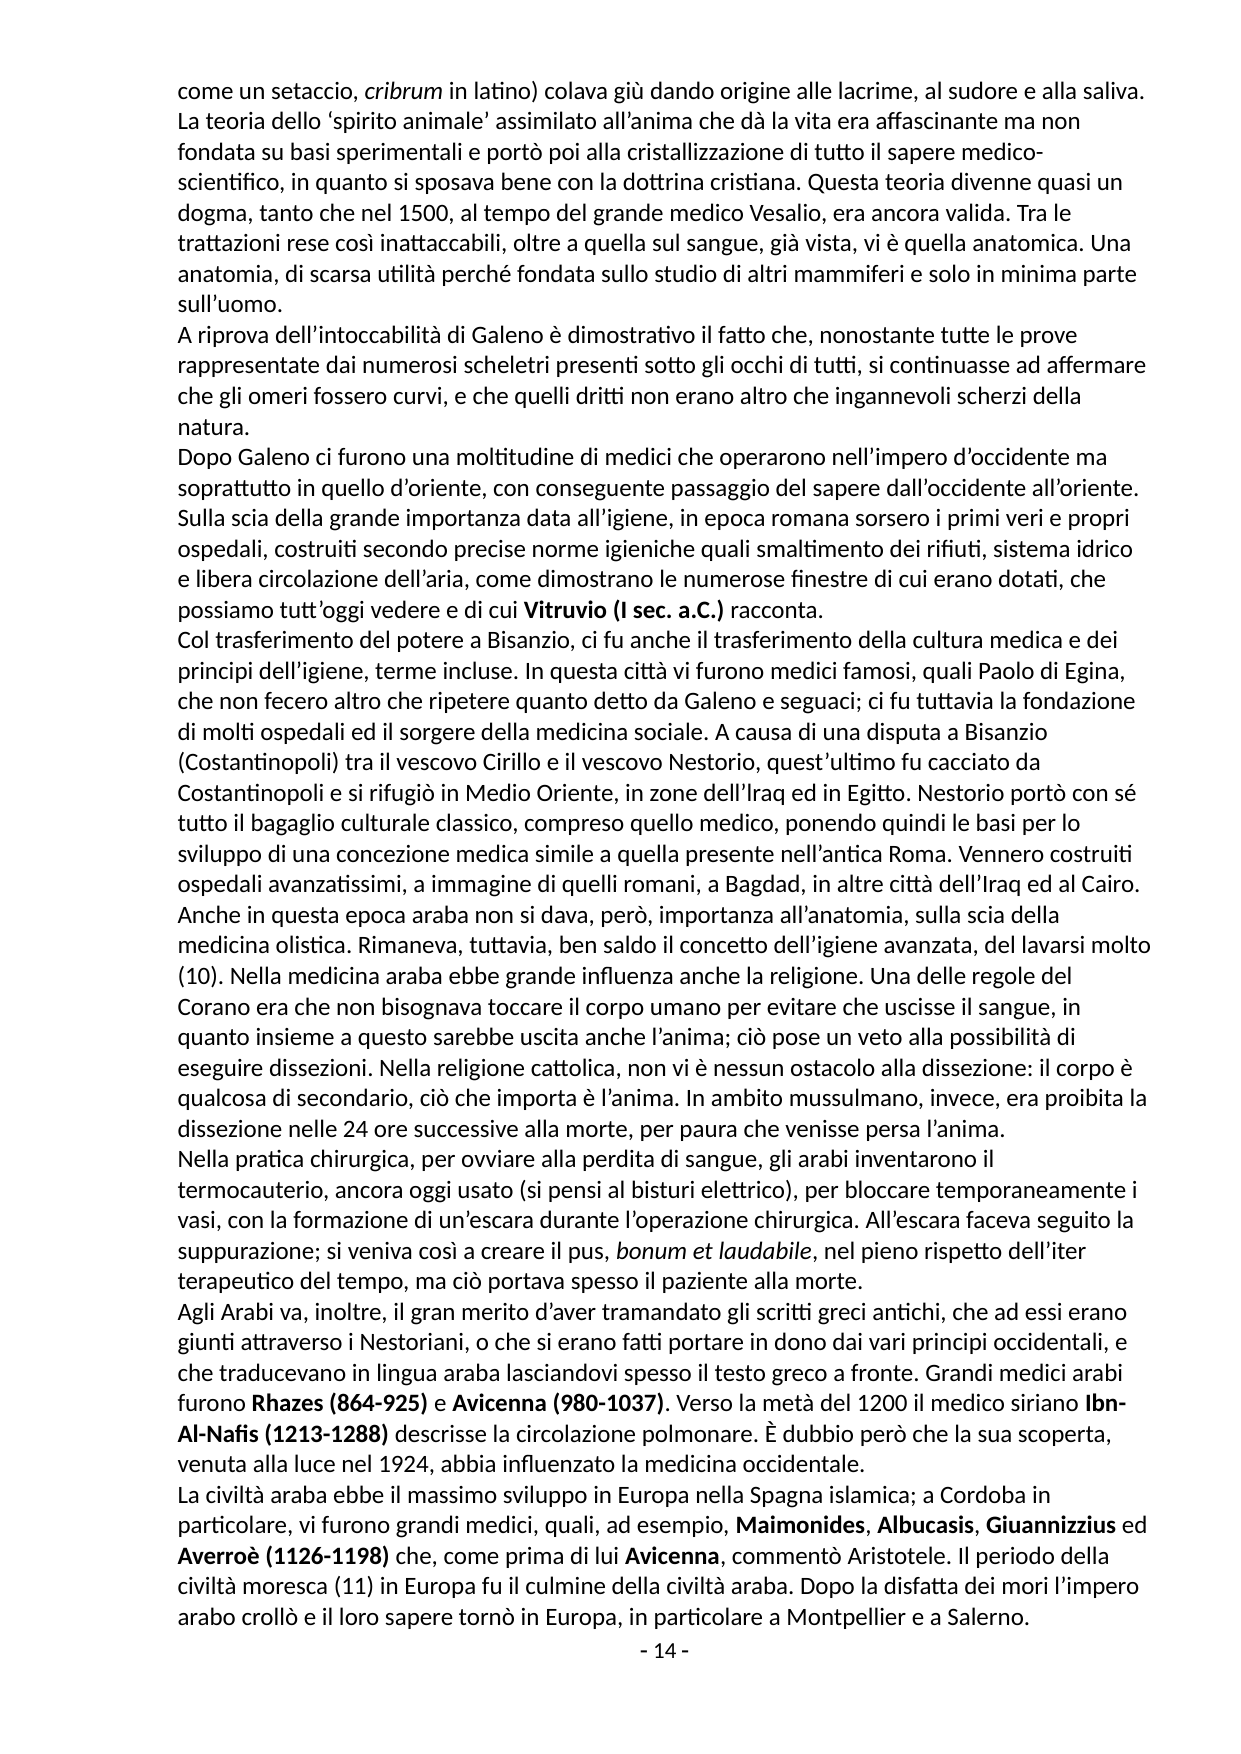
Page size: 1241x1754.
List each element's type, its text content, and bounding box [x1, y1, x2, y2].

text Col trasferimento del potere a Bisanzio, ci fu anche il trasferimento della cultura medica e dei principi dell’igiene, terme incluse. In questa città vi furono medici famosi, quali Paolo di Egina, che non fecero altro che ripetere quanto detto da Galeno e seguaci; ci fu tuttavia la fondazione di molti ospedali ed il sorgere della medicina sociale. A causa di una disputa a Bisanzio (Costantinopoli) tra il vescovo Cirillo e il vescovo Nestorio, quest’ultimo fu cacciato da Costantinopoli e si rifugiò in Medio Oriente, in zone dell’lraq ed in Egitto. Nestorio portò con sé tutto il bagaglio culturale classico, compreso quello medico, ponendo quindi le basi per lo sviluppo di una concezione medica simile a quella presente nell’antica Roma. Vennero costruiti ospedali avanzatissimi, a immagine di quelli romani, a Bagdad, in altre città dell’Iraq ed al Cairo. [177, 624, 1152, 899]
text Nella pratica chirurgica, per ovviare alla perdita di sangue, gli arabi inventarono il termocauterio, ancora oggi usato (si pensi al bisturi elettrico), per bloccare temporaneamente i vasi, con la formazione di un’escara durante l’operazione chirurgica. All’escara faceva seguito la suppurazione; si veniva così a creare il pus, bonum et laudabile, nel pieno rispetto dell’iter terapeutico del tempo, ma ciò portava spesso il paziente alla morte. [177, 1143, 1152, 1296]
text Dopo Galeno ci furono una moltitudine di medici che operarono nell’impero d’occidente ma soprattutto in quello d’oriente, con conseguente passaggio del sapere dall’occidente all’oriente. [177, 441, 1152, 502]
text Sulla scia della grande importanza data all’igiene, in epoca romana sorsero i primi veri e propri ospedali, costruiti secondo precise norme igieniche quali smaltimento dei rifiuti, sistema idrico e libera circolazione dell’aria, come dimostrano le numerose finestre di cui erano dotati, che possiamo tutt’oggi vedere e di cui Vitruvio (I sec. a.C.) racconta. [177, 502, 1152, 624]
text Agli Arabi va, inoltre, il gran merito d’aver tramandato gli scritti greci antichi, che ad essi erano giunti attraverso i Nestoriani, o che si erano fatti portare in dono dai vari principi occidentali, e che traducevano in lingua araba lasciandovi spesso il testo greco a fronte. Grandi medici arabi furono Rhazes (864-925) e Avicenna (980-1037). Verso la metà del 1200 il medico siriano Ibn-Al-Nafis (1213-1288) descrisse la circolazione polmonare. È dubbio però che la sua scoperta, venuta alla luce nel 1924, abbia influenzato la medicina occidentale. [177, 1296, 1152, 1479]
text come un setaccio, cribrum in latino) colava giù dando origine alle lacrime, al sudore e alla saliva. La teoria dello ‘spirito animale’ assimilato all’anima che dà la vita era affascinante ma non fondata su basi sperimentali e portò poi alla cristallizzazione di tutto il sapere medico-scientifico, in quanto si sposava bene con la dottrina cristiana. Questa teoria divenne quasi un dogma, tanto che nel 1500, al tempo del grande medico Vesalio, era ancora valida. Tra le trattazioni rese così inattaccabili, oltre a quella sul sangue, già vista, vi è quella anatomica. Una anatomia, di scarsa utilità perché fondata sullo studio di altri mammiferi e solo in minima parte sull’uomo. [177, 75, 1152, 319]
text La civiltà araba ebbe il massimo sviluppo in Europa nella Spagna islamica; a Cordoba in particolare, vi furono grandi medici, quali, ad esempio, Maimonides, Albucasis, Giuannizzius ed Averroè (1126-1198) che, come prima di lui Avicenna, commentò Aristotele. Il periodo della civiltà moresca (11) in Europa fu il culmine della civiltà araba. Dopo la disfatta dei mori l’impero arabo crollò e il loro sapere tornò in Europa, in particolare a Montpellier e a Salerno. [177, 1479, 1152, 1632]
text Anche in questa epoca araba non si dava, però, importanza all’anatomia, sulla scia della medicina olistica. Rimaneva, tuttavia, ben saldo il concetto dell’igiene avanzata, del lavarsi molto (10). Nella medicina araba ebbe grande influenza anche la religione. Una delle regole del Corano era che non bisognava toccare il corpo umano per evitare che uscisse il sangue, in quanto insieme a questo sarebbe uscita anche l’anima; ciò pose un veto alla possibilità di eseguire dissezioni. Nella religione cattolica, non vi è nessun ostacolo alla dissezione: il corpo è qualcosa di secondario, ciò che importa è l’anima. In ambito mussulmano, invece, era proibita la dissezione nelle 24 ore successive alla morte, per paura che venisse persa l’anima. [177, 899, 1152, 1143]
text A riprova dell’intoccabilità di Galeno è dimostrativo il fatto che, nonostante tutte le prove rappresentate dai numerosi scheletri presenti sotto gli occhi di tutti, si continuasse ad affermare che gli omeri fossero curvi, e che quelli dritti non erano altro che ingannevoli scherzi della natura. [177, 319, 1152, 441]
